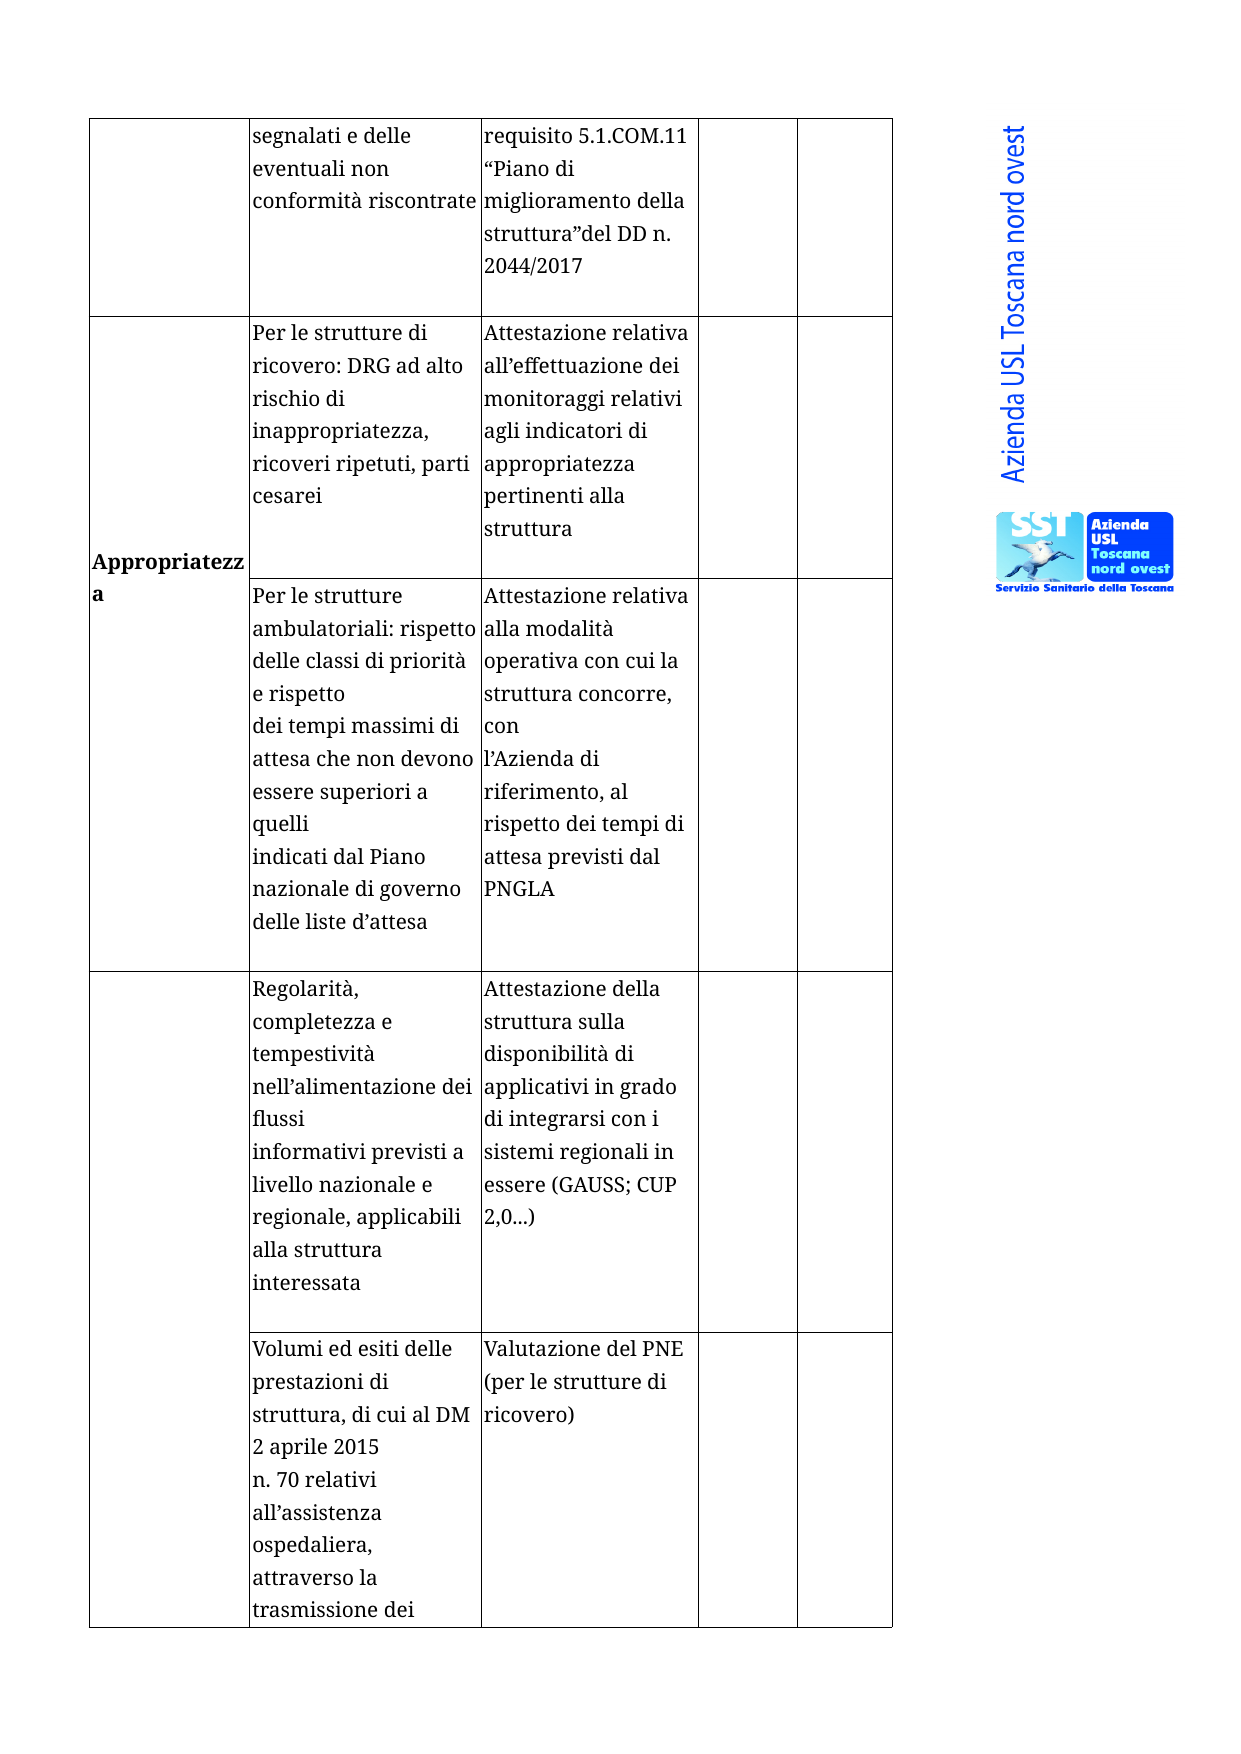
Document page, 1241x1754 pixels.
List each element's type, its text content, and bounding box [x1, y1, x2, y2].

table_cell [699, 1333, 797, 1627]
table_cell [798, 972, 892, 1332]
table_cell [699, 119, 797, 316]
table_cell [90, 119, 249, 316]
table_cell [798, 1333, 892, 1627]
table_cell [90, 972, 249, 1627]
table_cell Appropriatezza [90, 317, 249, 971]
table_cell [699, 972, 797, 1332]
table_cell Attestazione della struttura sulla disponibilità di applicativi in grado di integrarsi con i sistemi regionali in essere (GAUSS; CUP 2,0...) [482, 972, 698, 1332]
table_cell Per le strutture ambulatoriali: rispetto delle classi di priorità e rispetto dei tempi massimi di attesa che non devono essere superiori a quelli indicati dal Piano nazionale di governo delle liste d’attesa [250, 579, 481, 971]
table_cell Attestazione relativa all’effettuazione dei monitoraggi relativi agli indicatori di appropriatezza pertinenti alla struttura [482, 317, 698, 578]
table_cell segnalati e delle eventuali non conformità riscontrate [250, 119, 481, 316]
table_cell Per le strutture di ricovero: DRG ad alto rischio di inappropriatezza, ricoveri ripetuti, parti cesarei [250, 317, 481, 578]
table_cell Regolarità, completezza e tempestività nell’alimentazione dei flussi informativi previsti a livello nazionale e regionale, applicabili alla struttura interessata [250, 972, 481, 1332]
table_cell Volumi ed esiti delle prestazioni di struttura, di cui al DM 2 aprile 2015 n. 70 relativi all’assistenza ospedaliera, attraverso la trasmissione dei [250, 1333, 481, 1627]
table_cell Attestazione relativa alla modalità operativa con cui la struttura concorre, con l’Azienda di riferimento, al rispetto dei tempi di attesa previsti dal PNGLA [482, 579, 698, 971]
table_cell [699, 317, 797, 578]
table_cell [798, 317, 892, 578]
picture [986, 98, 1185, 596]
table_cell requisito 5.1.COM.11 “Piano di miglioramento della struttura”del DD n. 2044/2017 [482, 119, 698, 316]
table_cell [699, 579, 797, 971]
table_cell [798, 579, 892, 971]
table_cell [798, 119, 892, 316]
table_cell Valutazione del PNE (per le strutture di ricovero) [482, 1333, 698, 1627]
